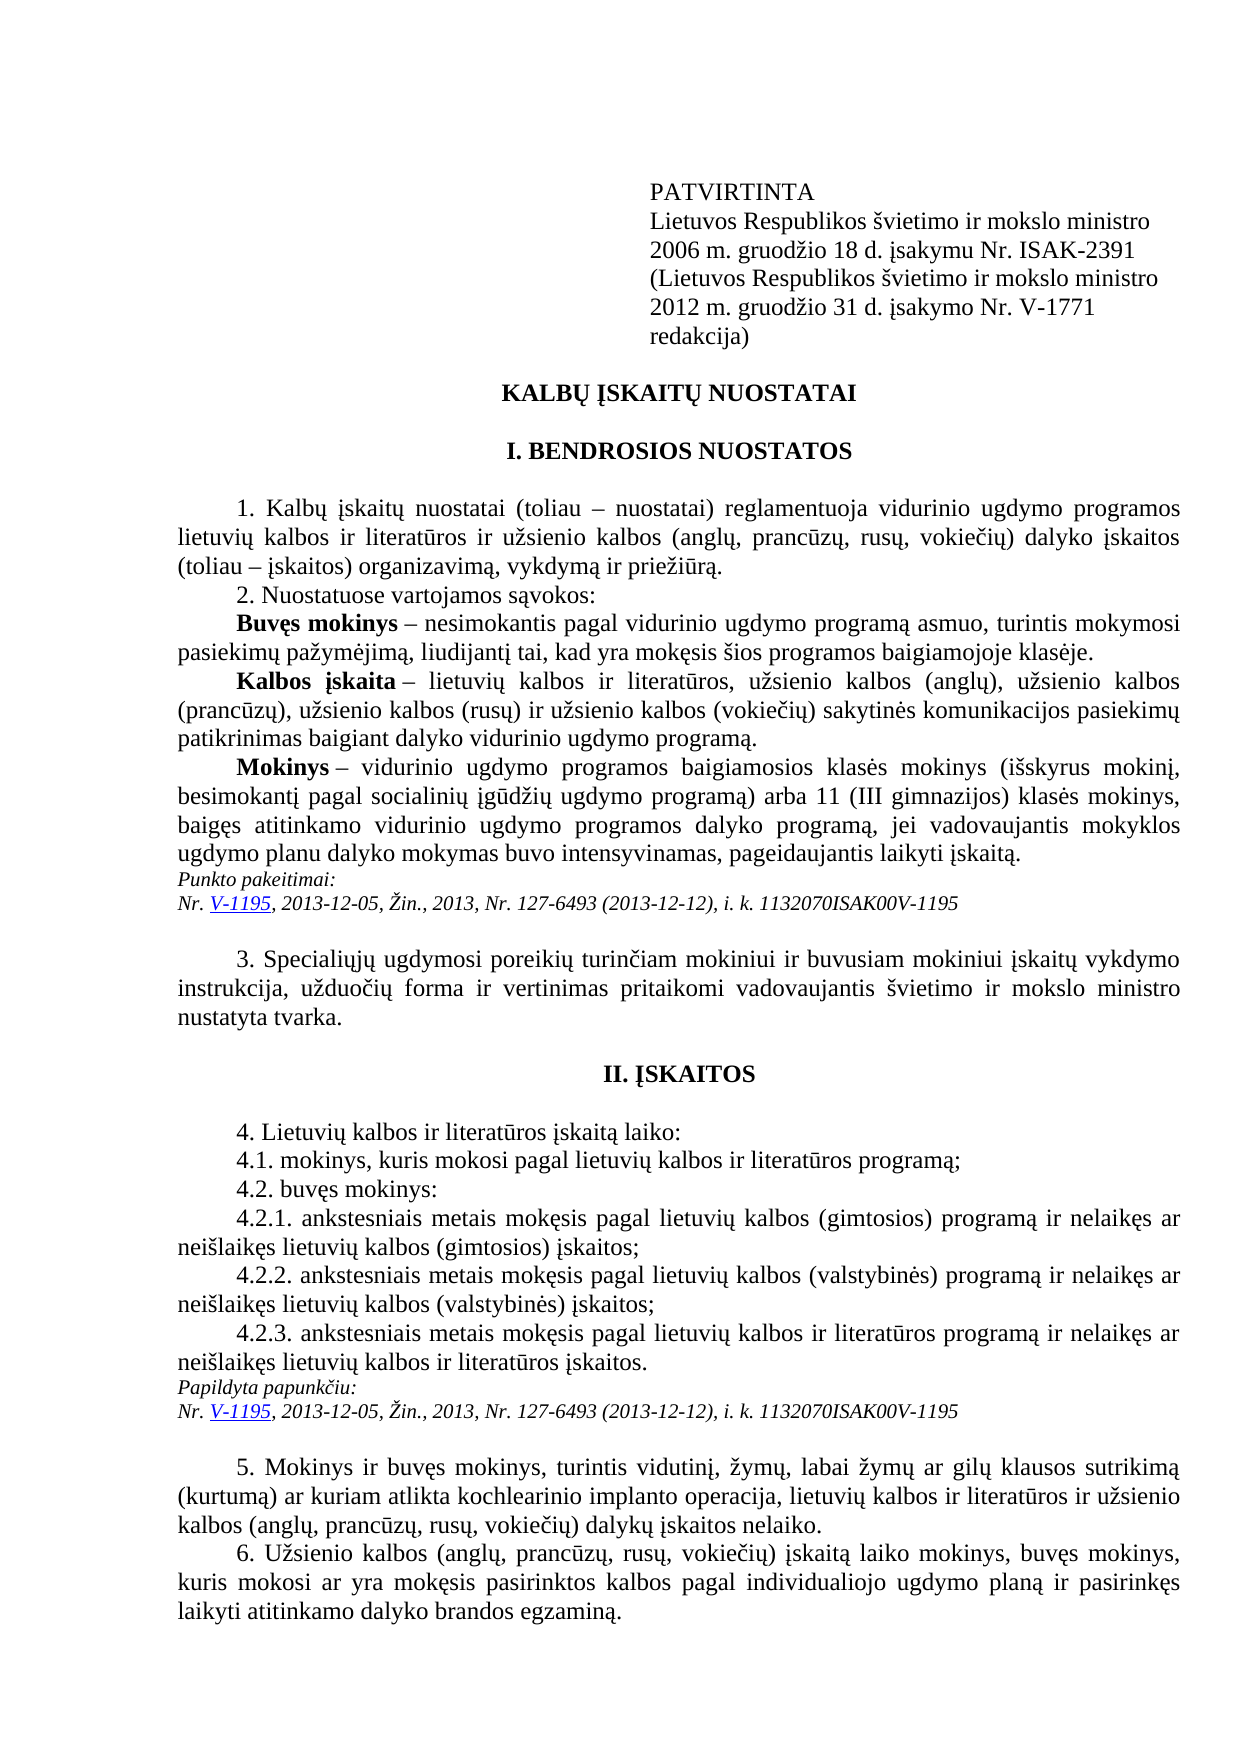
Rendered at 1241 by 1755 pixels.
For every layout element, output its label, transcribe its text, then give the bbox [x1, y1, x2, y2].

text redakcija) [649, 321, 1181, 350]
text Punkto pakeitimai: [177, 867, 1181, 891]
text Buvęs mokinys – nesimokantis pagal vidurinio ugdymo programą asmuo, turintis mokymosi pasiekimų pažymėjimą, liudijantį tai, kad yra mokęsis šios programos baigiamojoje klasėje. [177, 608, 1181, 666]
text 6. Užsienio kalbos (anglų, prancūzų, rusų, vokiečių) įskaitą laiko mokinys, buvęs mokinys, kuris mokosi ar yra mokęsis pasirinktos kalbos pagal individualiojo ugdymo planą ir pasirinkęs laikyti atitinkamo dalyko brandos egzaminą. [177, 1538, 1181, 1625]
text 4.2.3. ankstesniais metais mokęsis pagal lietuvių kalbos ir literatūros programą ir nelaikęs ar neišlaikęs lietuvių kalbos ir literatūros įskaitos. [177, 1318, 1181, 1375]
text 5. Mokinys ir buvęs mokinys, turintis vidutinį, žymų, labai žymų ar gilų klausos sutrikimą (kurtumą) ar kuriam atlikta kochlearinio implanto operacija, lietuvių kalbos ir literatūros ir užsienio kalbos (anglų, prancūzų, rusų, vokiečių) dalykų įskaitos nelaiko. [177, 1452, 1181, 1538]
text Nr. V-1195, 2013-12-05, Žin., 2013, Nr. 127-6493 (2013-12-12), i. k. 1132070ISAK00V-1195 [177, 891, 1181, 915]
text 1. Kalbų įskaitų nuostatai (toliau – nuostatai) reglamentuoja vidurinio ugdymo programos lietuvių kalbos ir literatūros ir užsienio kalbos (anglų, prancūzų, rusų, vokiečių) dalyko įskaitos (toliau – įskaitos) organizavimą, vykdymą ir priežiūrą. [177, 493, 1181, 580]
text 4.2. buvęs mokinys: [177, 1174, 1181, 1203]
text II. ĮSKAITOS [177, 1059, 1181, 1088]
text I. BENDROSIOS NUOSTATOS [177, 436, 1181, 465]
text 4.1. mokinys, kuris mokosi pagal lietuvių kalbos ir literatūros programą; [177, 1145, 1181, 1174]
text 4.2.2. ankstesniais metais mokęsis pagal lietuvių kalbos (valstybinės) programą ir nelaikęs ar neišlaikęs lietuvių kalbos (valstybinės) įskaitos; [177, 1260, 1181, 1318]
text Papildyta papunkčiu: [177, 1375, 1181, 1399]
text PATVIRTINTA [649, 177, 1181, 206]
text 2. Nuostatuose vartojamos sąvokos: [177, 580, 1181, 608]
text KALBŲ ĮSKAITŲ NUOSTATAI [177, 378, 1181, 407]
text 2012 m. gruodžio 31 d. įsakymo Nr. V-1771 [649, 292, 1181, 321]
text Nr. V-1195, 2013-12-05, Žin., 2013, Nr. 127-6493 (2013-12-12), i. k. 1132070ISAK00V-1195 [177, 1399, 1181, 1423]
text Kalbos įskaita – lietuvių kalbos ir literatūros, užsienio kalbos (anglų), užsienio kalbos (prancūzų), užsienio kalbos (rusų) ir užsienio kalbos (vokiečių) sakytinės komunikacijos pasiekimų patikrinimas baigiant dalyko vidurinio ugdymo programą. [177, 666, 1181, 752]
text (Lietuvos Respublikos švietimo ir mokslo ministro [649, 263, 1181, 292]
text 4.2.1. ankstesniais metais mokęsis pagal lietuvių kalbos (gimtosios) programą ir nelaikęs ar neišlaikęs lietuvių kalbos (gimtosios) įskaitos; [177, 1203, 1181, 1260]
text 4. Lietuvių kalbos ir literatūros įskaitą laiko: [177, 1117, 1181, 1145]
text 2006 m. gruodžio 18 d. įsakymu Nr. ISAK-2391 [649, 235, 1181, 263]
text Lietuvos Respublikos švietimo ir mokslo ministro [649, 206, 1181, 235]
text Mokinys – vidurinio ugdymo programos baigiamosios klasės mokinys (išskyrus mokinį, besimokantį pagal socialinių įgūdžių ugdymo programą) arba 11 (III gimnazijos) klasės mokinys, baigęs atitinkamo vidurinio ugdymo programos dalyko programą, jei vadovaujantis mokyklos ugdymo planu dalyko mokymas buvo intensyvinamas, pageidaujantis laikyti įskaitą. [177, 752, 1181, 867]
text 3. Specialiųjų ugdymosi poreikių turinčiam mokiniui ir buvusiam mokiniui įskaitų vykdymo instrukcija, užduočių forma ir vertinimas pritaikomi vadovaujantis švietimo ir mokslo ministro nustatyta tvarka. [177, 944, 1181, 1030]
